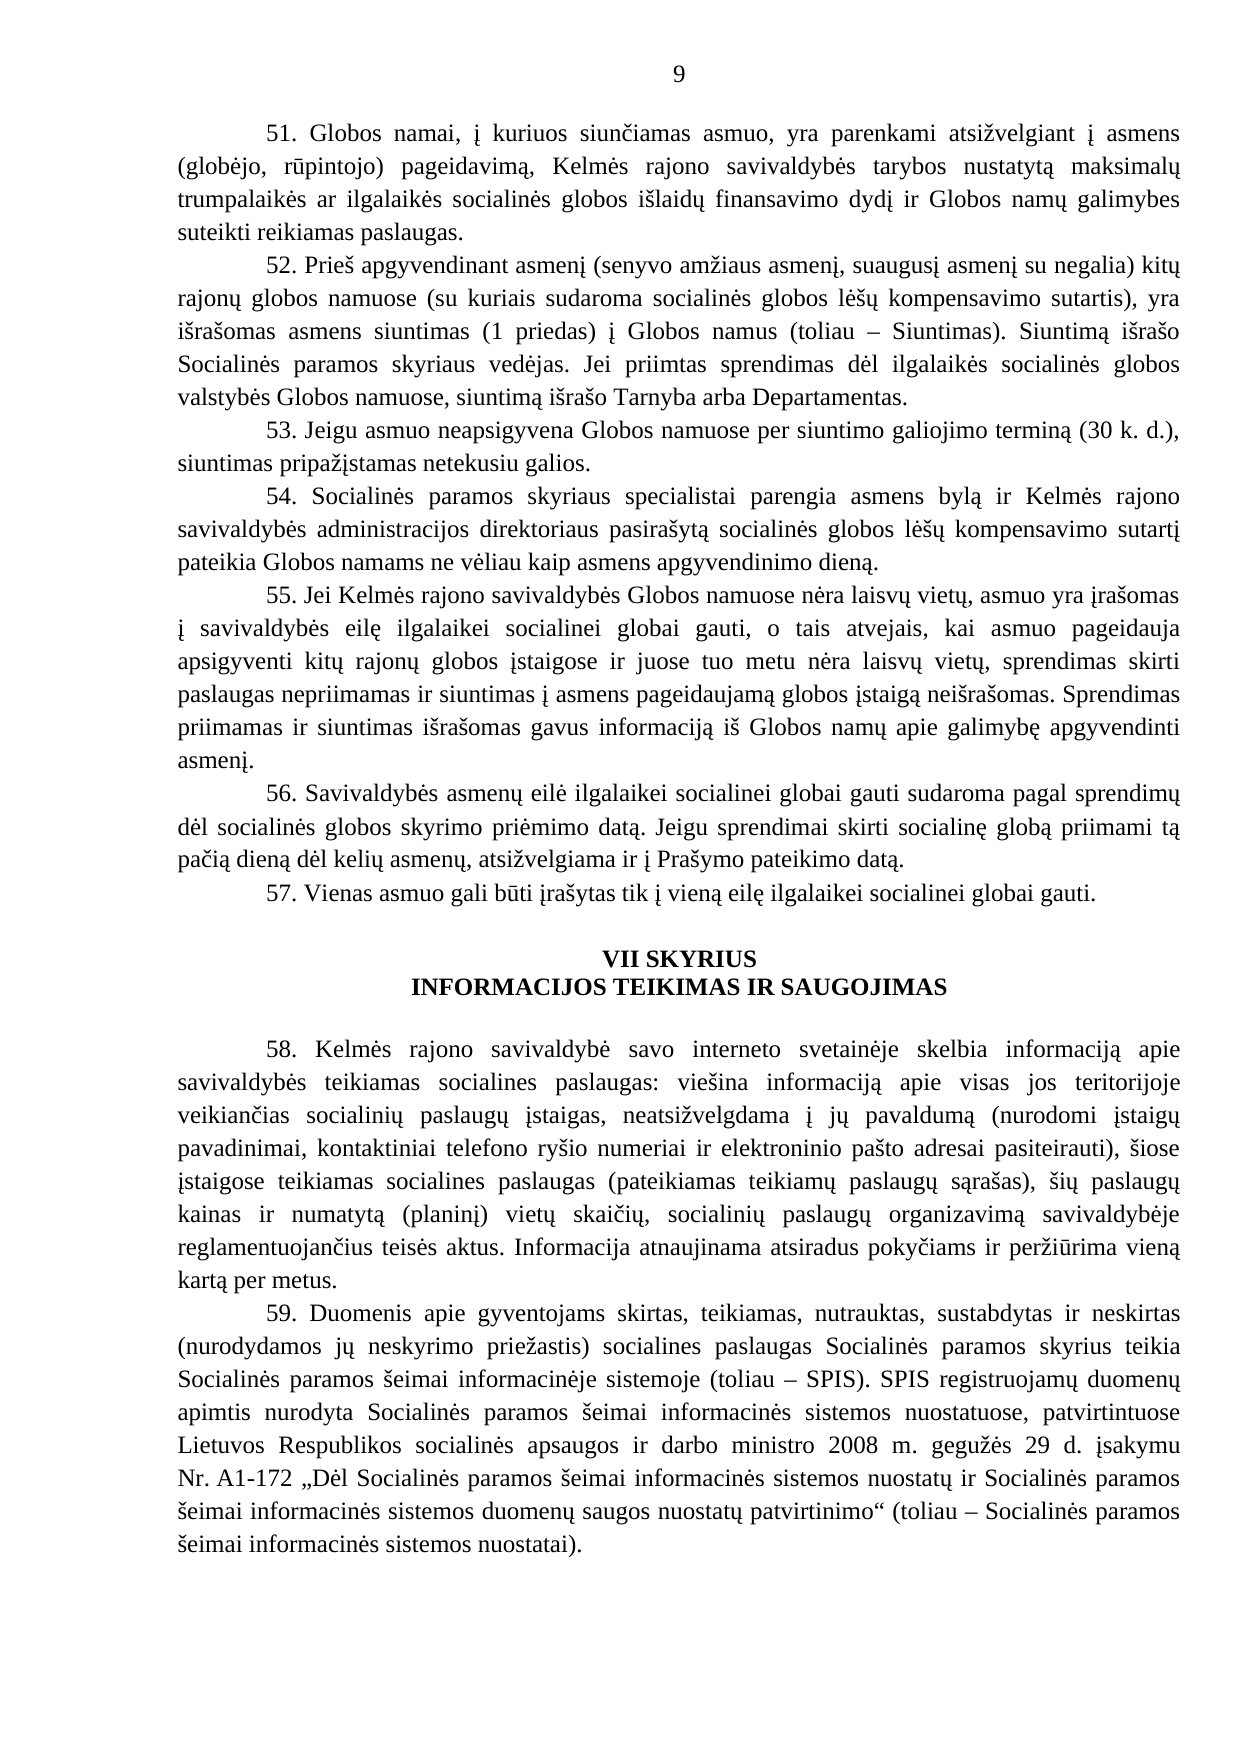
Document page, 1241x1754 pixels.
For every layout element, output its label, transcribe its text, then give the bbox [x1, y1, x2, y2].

text 59. Duomenis apie gyventojams skirtas, teikiamas, nutrauktas, sustabdytas ir neskirtas (nurodydamos jų neskyrimo priežastis) socialines paslaugas Socialinės paramos skyrius teikia Socialinės paramos šeimai informacinėje sistemoje (toliau – SPIS). SPIS registruojamų duomenų apimtis nurodyta Socialinės paramos šeimai informacinės sistemos nuostatuose, patvirtintuose Lietuvos Respublikos socialinės apsaugos ir darbo ministro 2008 m. gegužės 29 d. įsakymu Nr. A1‑172 „Dėl Socialinės paramos šeimai informacinės sistemos nuostatų ir Socialinės paramos šeimai informacinės sistemos duomenų saugos nuostatų patvirtinimo“ (toliau ‒ Socialinės paramos šeimai informacinės sistemos nuostatai). [177, 1298, 1181, 1558]
text 58. Kelmės rajono savivaldybė savo interneto svetainėje skelbia informaciją apie savivaldybės teikiamas socialines paslaugas: viešina informaciją apie visas jos teritorijoje veikiančias socialinių paslaugų įstaigas, neatsižvelgdama į jų pavaldumą (nurodomi įstaigų pavadinimai, kontaktiniai telefono ryšio numeriai ir elektroninio pašto adresai pasiteirauti), šiose įstaigose teikiamas socialines paslaugas (pateikiamas teikiamų paslaugų sąrašas), šių paslaugų kainas ir numatytą (planinį) vietų skaičių, socialinių paslaugų organizavimą savivaldybėje reglamentuojančius teisės aktus. Informacija atnaujinama atsiradus pokyčiams ir peržiūrima vieną kartą per metus. [177, 1034, 1181, 1294]
text 51. Globos namai, į kuriuos siunčiamas asmuo, yra parenkami atsižvelgiant į asmens (globėjo, rūpintojo) pageidavimą, Kelmės rajono savivaldybės tarybos nustatytą maksimalų trumpalaikės ar ilgalaikės socialinės globos išlaidų finansavimo dydį ir Globos namų galimybes suteikti reikiamas paslaugas. [177, 118, 1181, 246]
text 55. Jei Kelmės rajono savivaldybės Globos namuose nėra laisvų vietų, asmuo yra įrašomas į savivaldybės eilę ilgalaikei socialinei globai gauti, o tais atvejais, kai asmuo pageidauja apsigyventi kitų rajonų globos įstaigose ir juose tuo metu nėra laisvų vietų, sprendimas skirti paslaugas nepriimamas ir siuntimas į asmens pageidaujamą globos įstaigą neišrašomas. Sprendimas priimamas ir siuntimas išrašomas gavus informaciją iš Globos namų apie galimybę apgyvendinti asmenį. [177, 580, 1181, 774]
text 57. Vienas asmuo gali būti įrašytas tik į vieną eilę ilgalaikei socialinei globai gauti. [177, 878, 1181, 906]
text 56. Savivaldybės asmenų eilė ilgalaikei socialinei globai gauti sudaroma pagal sprendimų dėl socialinės globos skyrimo priėmimo datą. Jeigu sprendimai skirti socialinę globą priimami tą pačią dieną dėl kelių asmenų, atsižvelgiama ir į Prašymo pateikimo datą. [177, 778, 1181, 873]
text VII SKYRIUS [177, 944, 1181, 972]
text INFORMACIJOS TEIKIMAS IR SAUGOJIMAS [177, 972, 1181, 1001]
text 54. Socialinės paramos skyriaus specialistai parengia asmens bylą ir Kelmės rajono savivaldybės administracijos direktoriaus pasirašytą socialinės globos lėšų kompensavimo sutartį pateikia Globos namams ne vėliau kaip asmens apgyvendinimo dieną. [177, 481, 1181, 576]
text 53. Jeigu asmuo neapsigyvena Globos namuose per siuntimo galiojimo terminą (30 k. d.), siuntimas pripažįstamas netekusiu galios. [177, 415, 1181, 477]
text 52. Prieš apgyvendinant asmenį (senyvo amžiaus asmenį, suaugusį asmenį su negalia) kitų rajonų globos namuose (su kuriais sudaroma socialinės globos lėšų kompensavimo sutartis), yra išrašomas asmens siuntimas (1 priedas) į Globos namus (toliau – Siuntimas). Siuntimą išrašo Socialinės paramos skyriaus vedėjas. Jei priimtas sprendimas dėl ilgalaikės socialinės globos valstybės Globos namuose, siuntimą išrašo Tarnyba arba Departamentas. [177, 250, 1181, 411]
